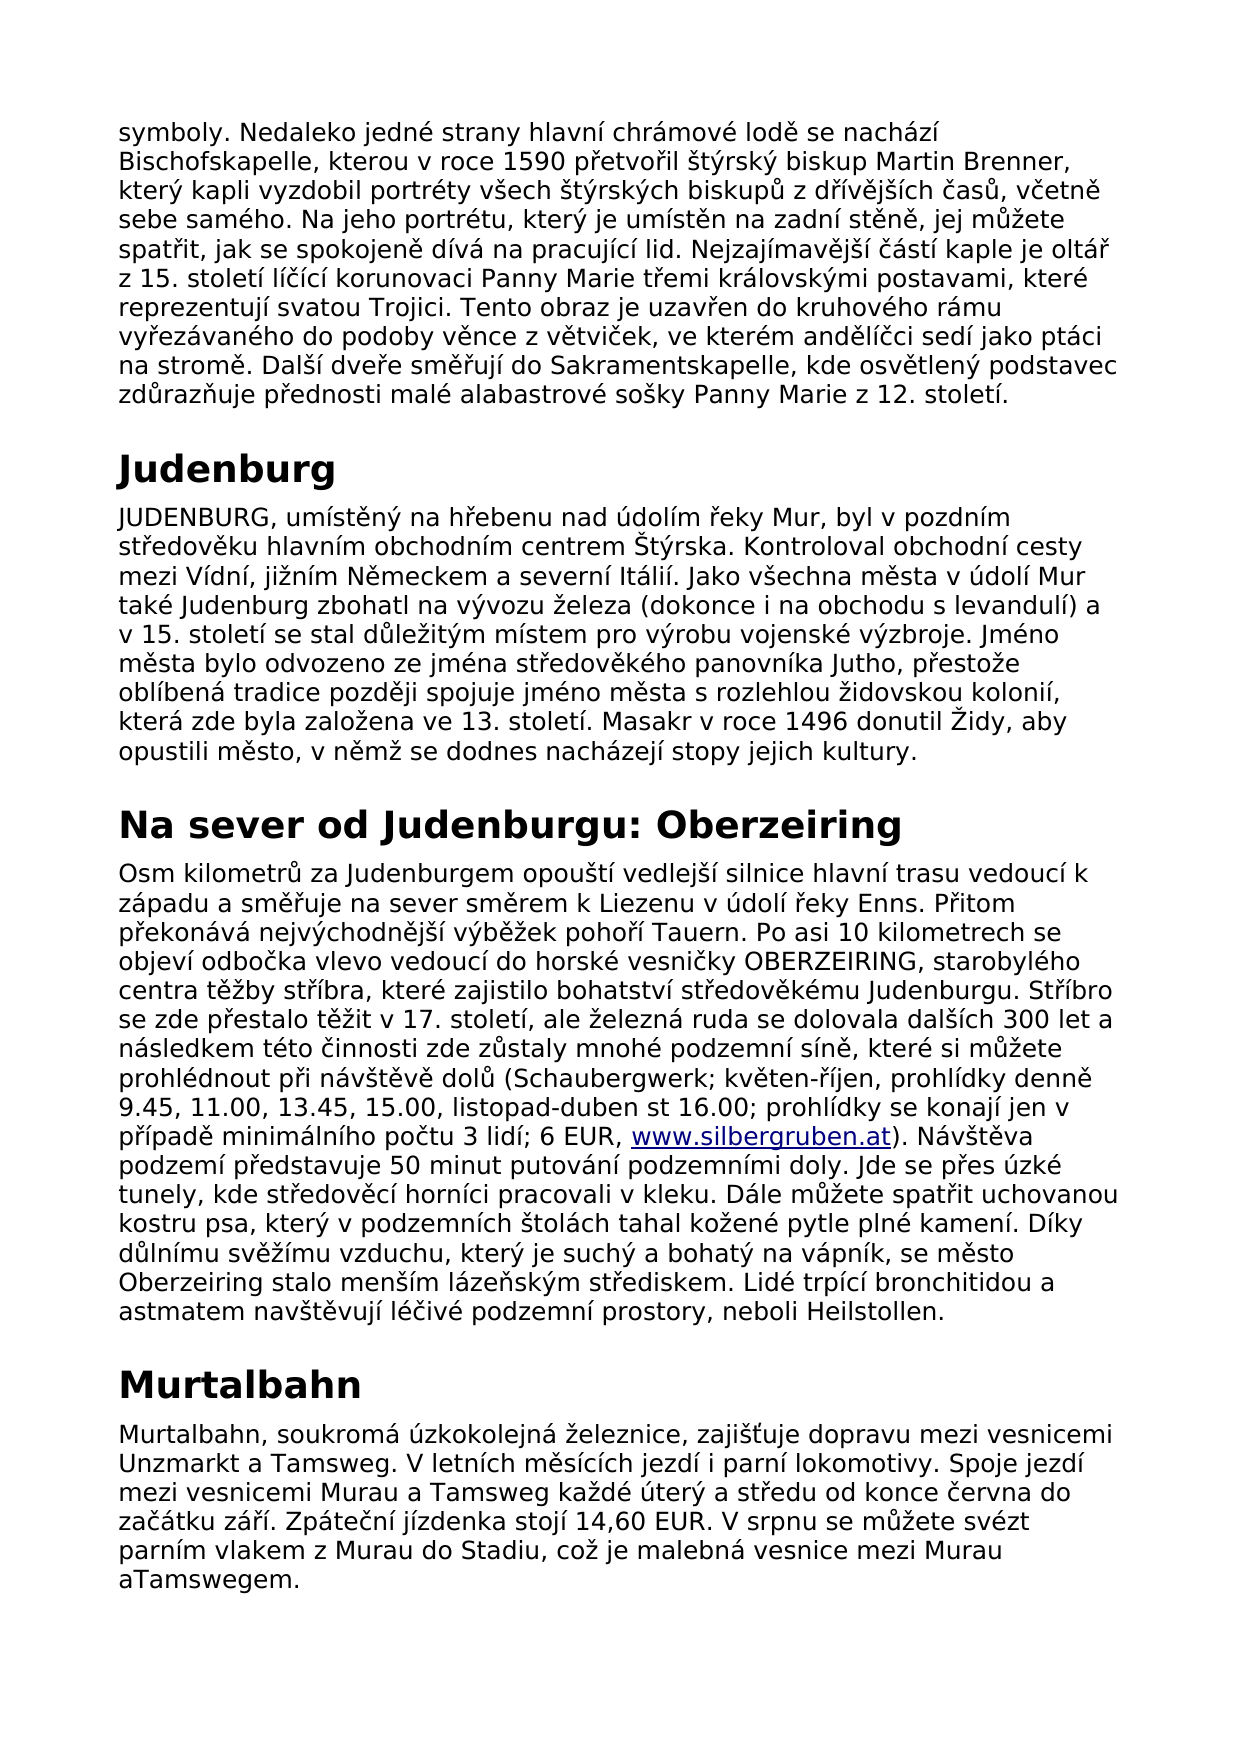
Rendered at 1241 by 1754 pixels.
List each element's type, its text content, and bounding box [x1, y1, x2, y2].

subtitle Judenburg [118, 447, 1122, 491]
subtitle Na sever od Judenburgu: Oberzeiring [118, 803, 1122, 847]
text Murtalbahn, soukromá úzkokolejná železnice, zajišťuje dopravu mezi vesnicemi Unzmarkt a Tamsweg. V letních měsících jezdí i parní lokomotivy. Spoje jezdí mezi vesnicemi Murau a Tamsweg každé úterý a středu od konce června do začátku září. Zpáteční jízdenka stojí 14,60 EUR. V srpnu se můžete svézt parním vlakem z Murau do Stadiu, což je malebná vesnice mezi Murau aTamswegem. [118, 1420, 1122, 1595]
text symboly. Nedaleko jedné strany hlavní chrámové lodě se nachází Bischofskapelle, kterou v roce 1590 přetvořil štýrský biskup Martin Brenner, který kapli vyzdobil portréty všech štýrských biskupů z dřívějších časů, včetně sebe samého. Na jeho portrétu, který je umístěn na zadní stěně, jej můžete spatřit, jak se spokojeně dívá na pracující lid. Nejzajímavější částí kaple je oltář z 15. století líčící korunovaci Panny Marie třemi královskými postavami, které reprezentují svatou Trojici. Tento obraz je uzavřen do kruhového rámu vyřezávaného do podoby věnce z větviček, ve kterém andělíčci sedí jako ptáci na stromě. Další dveře směřují do Sakramentskapelle, kde osvětlený podstavec zdůrazňuje přednosti malé alabastrové sošky Panny Marie z 12. století. [118, 118, 1122, 410]
text JUDENBURG, umístěný na hřebenu nad údolím řeky Mur, byl v pozdním středověku hlavním obchodním centrem Štýrska. Kontroloval obchodní cesty mezi Vídní, jižním Německem a severní Itálií. Jako všechna města v údolí Mur také Judenburg zbohatl na vývozu železa (dokonce i na obchodu s levandulí) a v 15. století se stal důležitým místem pro výrobu vojenské výzbroje. Jméno města bylo odvozeno ze jména středověkého panovníka Jutho, přestože oblíbená tradice později spojuje jméno města s rozlehlou židovskou kolonií, která zde byla založena ve 13. století. Masakr v roce 1496 donutil Židy, aby opustili město, v němž se dodnes nacházejí stopy jejich kultury. [118, 503, 1122, 766]
text Osm kilometrů za Judenburgem opouští vedlejší silnice hlavní trasu vedoucí k západu a směřuje na sever směrem k Liezenu v údolí řeky Enns. Přitom překonává nejvýchodnější výběžek pohoří Tauern. Po asi 10 kilometrech se objeví odbočka vlevo vedoucí do horské vesničky OBERZEIRING, starobylého centra těžby stříbra, které zajistilo bohatství středověkému Judenburgu. Stříbro se zde přestalo těžit v 17. století, ale železná ruda se dolovala dalších 300 let a následkem této činnosti zde zůstaly mnohé podzemní síně, které si můžete prohlédnout při návštěvě dolů (Schaubergwerk; květen-říjen, prohlídky denně 9.45, 11.00, 13.45, 15.00, listopad-duben st 16.00; prohlídky se konají jen v případě minimálního počtu 3 lidí; 6 EUR, www.silbergruben.at). Návštěva podzemí představuje 50 minut putování podzemními doly. Jde se přes úzké tunely, kde středověcí horníci pracovali v kleku. Dále můžete spatřit uchovanou kostru psa, který v podzemních štolách tahal kožené pytle plné kamení. Díky důlnímu svěžímu vzduchu, který je suchý a bohatý na vápník, se město Oberzeiring stalo menším lázeňským střediskem. Lidé trpící bronchitidou a astmatem navštěvují léčivé podzemní prostory, neboli Heilstollen. [118, 859, 1122, 1326]
subtitle Murtalbahn [118, 1364, 1122, 1407]
